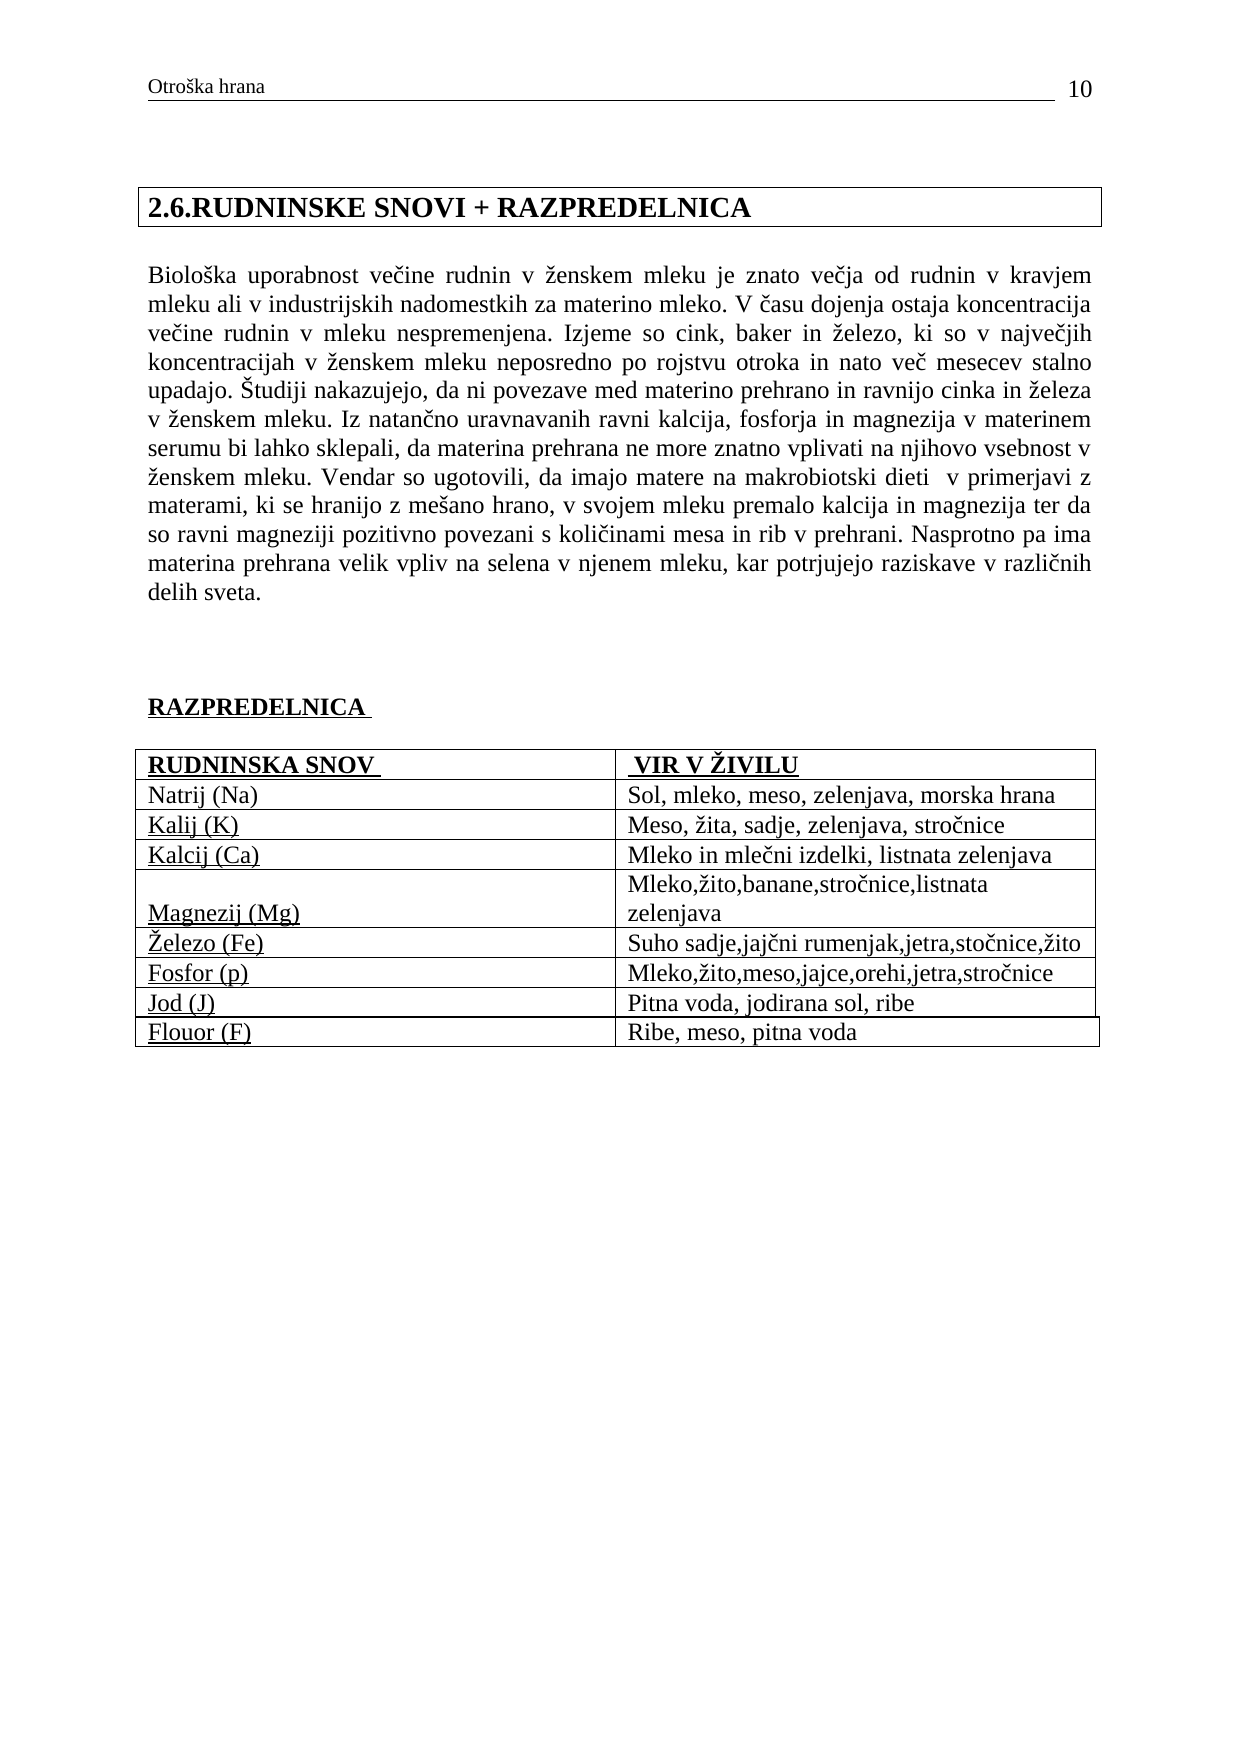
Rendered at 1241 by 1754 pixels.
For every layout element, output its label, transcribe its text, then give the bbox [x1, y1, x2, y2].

table_cell Fosfor (p) [136, 958, 615, 987]
text RAZPREDELNICA [148, 692, 1093, 721]
table_cell Mleko,žito,meso,jajce,orehi,jetra,stročnice [616, 958, 1095, 987]
table_cell Kalcij (Ca) [136, 840, 615, 868]
table_cell Kalij (K) [136, 810, 615, 839]
table_cell Mleko in mlečni izdelki, listnata zelenjava [616, 840, 1095, 868]
table_cell Magnezij (Mg) [136, 870, 615, 927]
table_cell Ribe, meso, pitna voda [616, 1018, 1099, 1046]
table_header VIR V ŽIVILU [616, 750, 1095, 779]
table_header RUDNINSKA SNOV [136, 750, 615, 779]
text 2.6.RUDNINSKE SNOVI + RAZPREDELNICA [139, 188, 1101, 226]
table_cell Suho sadje,jajčni rumenjak,jetra,stočnice,žito [616, 928, 1095, 957]
table_cell Jod (J) [136, 988, 615, 1016]
table_cell Železo (Fe) [136, 928, 615, 957]
text Biološka uporabnost večine rudnin v ženskem mleku je znato večja od rudnin v kravjem mleku ali v industrijskih nadomestkih za materino mleko. V času dojenja ostaja koncentracija večine rudnin v mleku nespremenjena. Izjeme so cink, baker in železo, ki so v največjih koncentracijah v ženskem mleku neposredno po rojstvu otroka in nato več mesecev stalno upadajo. Študiji nakazujejo, da ni povezave med materino prehrano in ravnijo cinka in železa v ženskem mleku. Iz natančno uravnavanih ravni kalcija, fosforja in magnezija v materinem serumu bi lahko sklepali, da materina prehrana ne more znatno vplivati na njihovo vsebnost v ženskem mleku. Vendar so ugotovili, da imajo matere na makrobiotski dieti v primerjavi z materami, ki se hranijo z mešano hrano, v svojem mleku premalo kalcija in magnezija ter da so ravni magneziji pozitivno povezani s količinami mesa in rib v prehrani. Nasprotno pa ima materina prehrana velik vpliv na selena v njenem mleku, kar potrjujejo raziskave v različnih delih sveta. [148, 261, 1093, 606]
table_cell Sol, mleko, meso, zelenjava, morska hrana [616, 780, 1095, 809]
table_cell Flouor (F) [136, 1018, 615, 1046]
table_cell Pitna voda, jodirana sol, ribe [616, 988, 1095, 1016]
table_cell Meso, žita, sadje, zelenjava, stročnice [616, 810, 1095, 839]
table_cell Mleko,žito,banane,stročnice,listnata zelenjava [616, 870, 1095, 927]
table_cell Natrij (Na) [136, 780, 615, 809]
